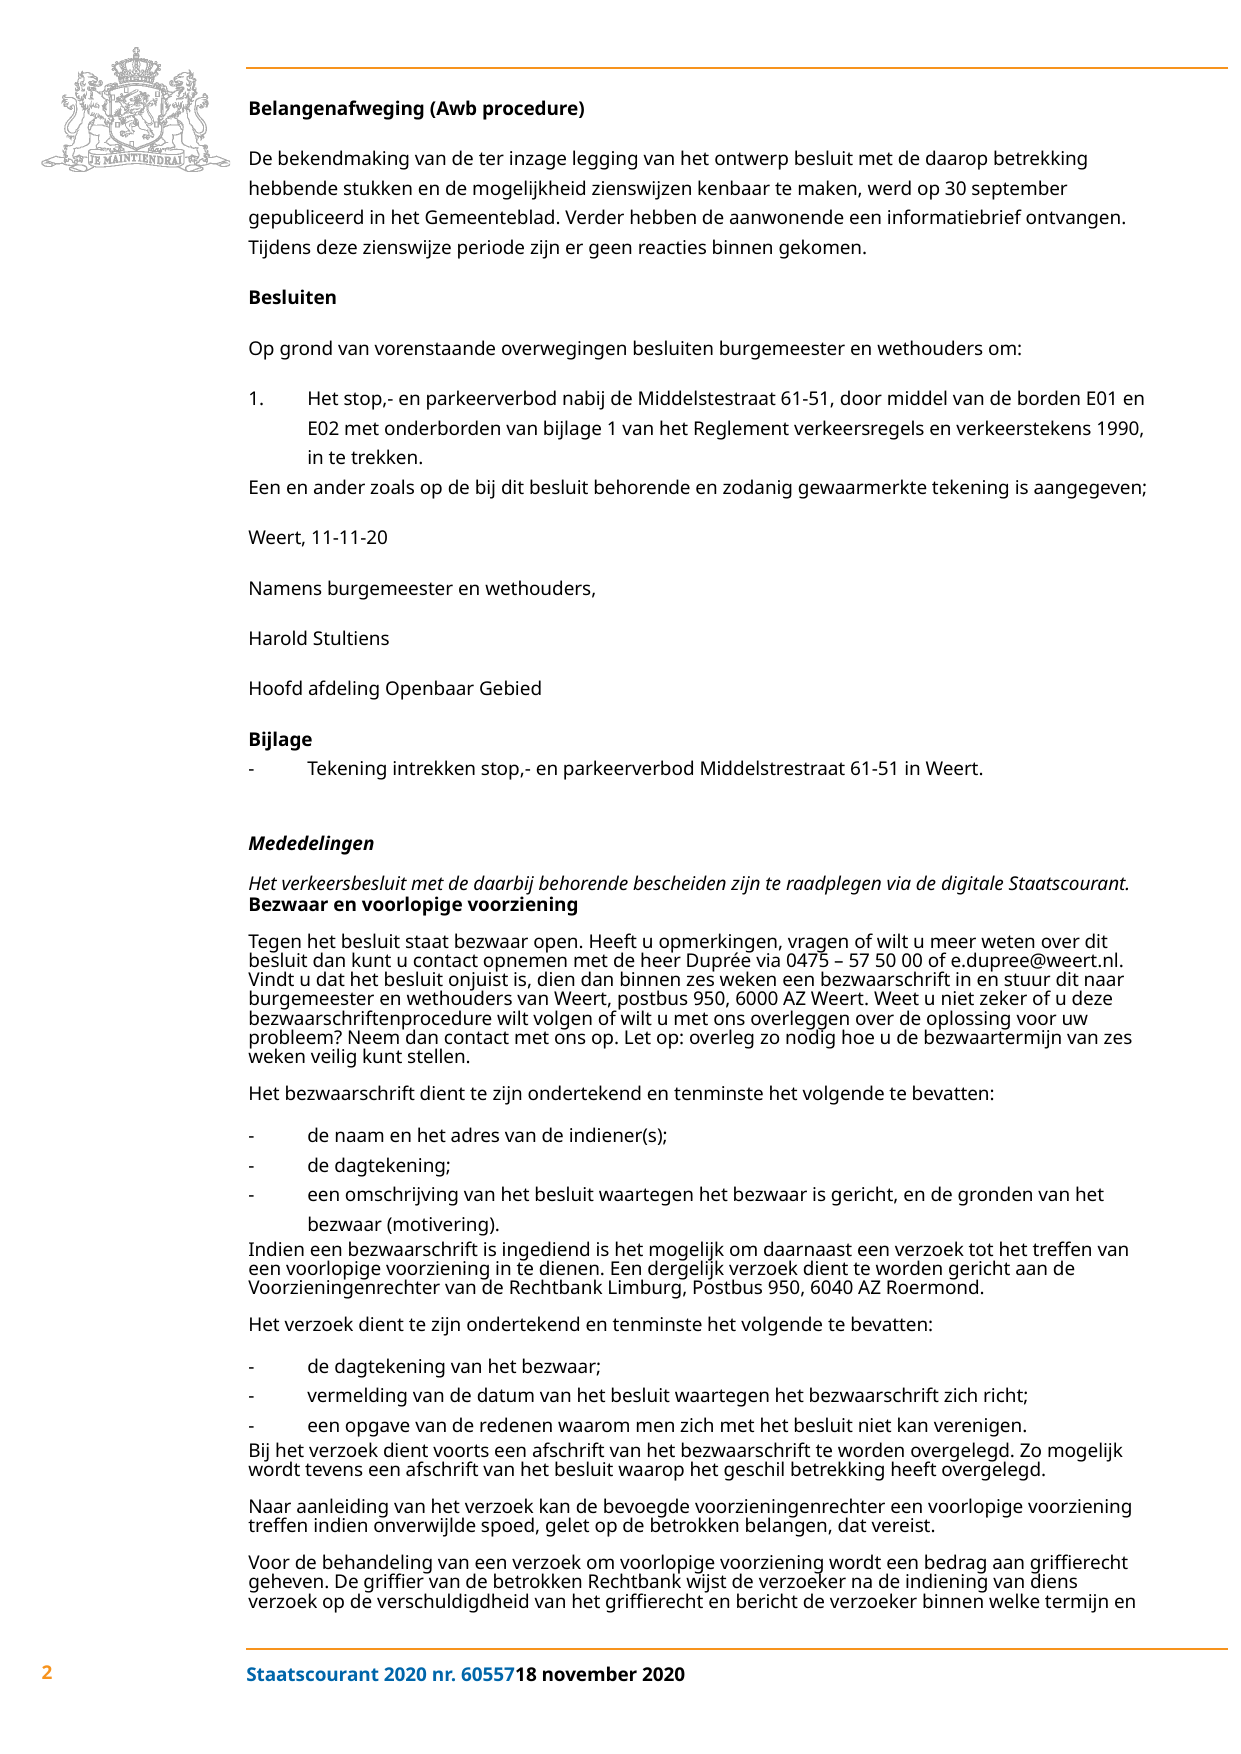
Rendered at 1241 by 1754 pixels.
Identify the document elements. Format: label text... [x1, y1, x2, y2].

text Namens burgemeester en wethouders, [248, 575, 1152, 601]
text Bijlage [248, 726, 1152, 752]
text Harold Stultiens [248, 625, 1152, 651]
list de dagtekening van het bezwaar; [248, 1353, 1152, 1379]
text Hoofd afdeling Openbaar Gebied [248, 676, 1152, 701]
text Een en ander zoals op de bij dit besluit behorende en zodanig gewaarmerkte tekening is aangegeven; [248, 474, 1152, 500]
list de naam en het adres van de indiener(s); [248, 1122, 1152, 1148]
list een omschrijving van het besluit waartegen het bezwaar is gericht, en de gronden van het bezwaar (motivering). [248, 1181, 1152, 1237]
list Het stop,- en parkeerverbod nabij de Middelstestraat 61-51, door middel van de borden E01 en E02 met onderborden van bijlage 1 van het Reglement verkeersregels en verkeerstekens 1990, in te trekken. [248, 385, 1152, 470]
list een opgave van de redenen waarom men zich met het besluit niet kan verenigen. [248, 1412, 1152, 1438]
text De bekendmaking van de ter inzage legging van het ontwerp besluit met de daarop betrekking hebbende stukken en de mogelijkheid zienswijzen kenbaar te maken, werd op 30 september gepubliceerd in het Gemeenteblad. Verder hebben de aanwonende een informatiebrief ontvangen. Tijdens deze zienswijze periode zijn er geen reacties binnen gekomen. [248, 145, 1152, 260]
text Belangenafweging (Awb procedure) [248, 95, 1152, 121]
text Bezwaar en voorlopige voorziening [248, 896, 1152, 915]
text Bij het verzoek dient voorts een afschrift van het bezwaarschrift te worden overgelegd. Zo mogelijk wordt tevens een afschrift van het besluit waarop het geschil betrekking heeft overgelegd. [248, 1442, 1152, 1480]
text Tegen het besluit staat bezwaar open. Heeft u opmerkingen, vragen of wilt u meer weten over dit besluit dan kunt u contact opnemen met de heer Duprée via 0475 – 57 50 00 of e.dupree@weert.nl. Vindt u dat het besluit onjuist is, dien dan binnen zes weken een bezwaarschrift in en stuur dit naar burgemeester en wethouders van Weert, postbus 950, 6000 AZ Weert. Weet u niet zeker of u deze bezwaarschriftenprocedure wilt volgen of wilt u met ons overleggen over de oplossing voor uw probleem? Neem dan contact met ons op. Let op: overleg zo nodig hoe u de bezwaartermijn van zes weken veilig kunt stellen. [248, 933, 1152, 1067]
text Indien een bezwaarschrift is ingediend is het mogelijk om daarnaast een verzoek tot het treffen van een voorlopige voorziening in te dienen. Een dergelijk verzoek dient te worden gericht aan de Voorzieningenrechter van de Rechtbank Limburg, Postbus 950, 6040 AZ Roermond. [248, 1241, 1152, 1298]
text Besluiten [248, 284, 1152, 310]
picture [41, 47, 231, 172]
list vermelding van de datum van het besluit waartegen het bezwaarschrift zich richt; [248, 1383, 1152, 1408]
text Het verzoek dient te zijn ondertekend en tenminste het volgende te bevatten: [248, 1316, 1152, 1335]
text Het bezwaarschrift dient te zijn ondertekend en tenminste het volgende te bevatten: [248, 1085, 1152, 1104]
list Tekening intrekken stop,- en parkeerverbod Middelstrestraat 61-51 in Weert. [248, 756, 1152, 781]
text Weert, 11-11-20 [248, 524, 1152, 550]
list de dagtekening; [248, 1152, 1152, 1177]
text Op grond van vorenstaande overwegingen besluiten burgemeester en wethouders om: [248, 335, 1152, 361]
text Voor de behandeling van een verzoek om voorlopige voorziening wordt een bedrag aan griffierecht geheven. De griffier van de betrokken Rechtbank wijst de verzoeker na de indiening van diens verzoek op de verschuldigdheid van het griffierecht en bericht de verzoeker binnen welke termijn en [248, 1554, 1152, 1612]
text Naar aanleiding van het verzoek kan de bevoegde voorzieningenrechter een voorlopige voorziening treffen indien onverwijlde spoed, gelet op de betrokken belangen, dat vereist. [248, 1498, 1152, 1537]
text Het verkeersbesluit met de daarbij behorende bescheiden zijn te raadplegen via de digitale Staatscourant. [248, 870, 1152, 896]
text Mededelingen [248, 831, 1152, 856]
